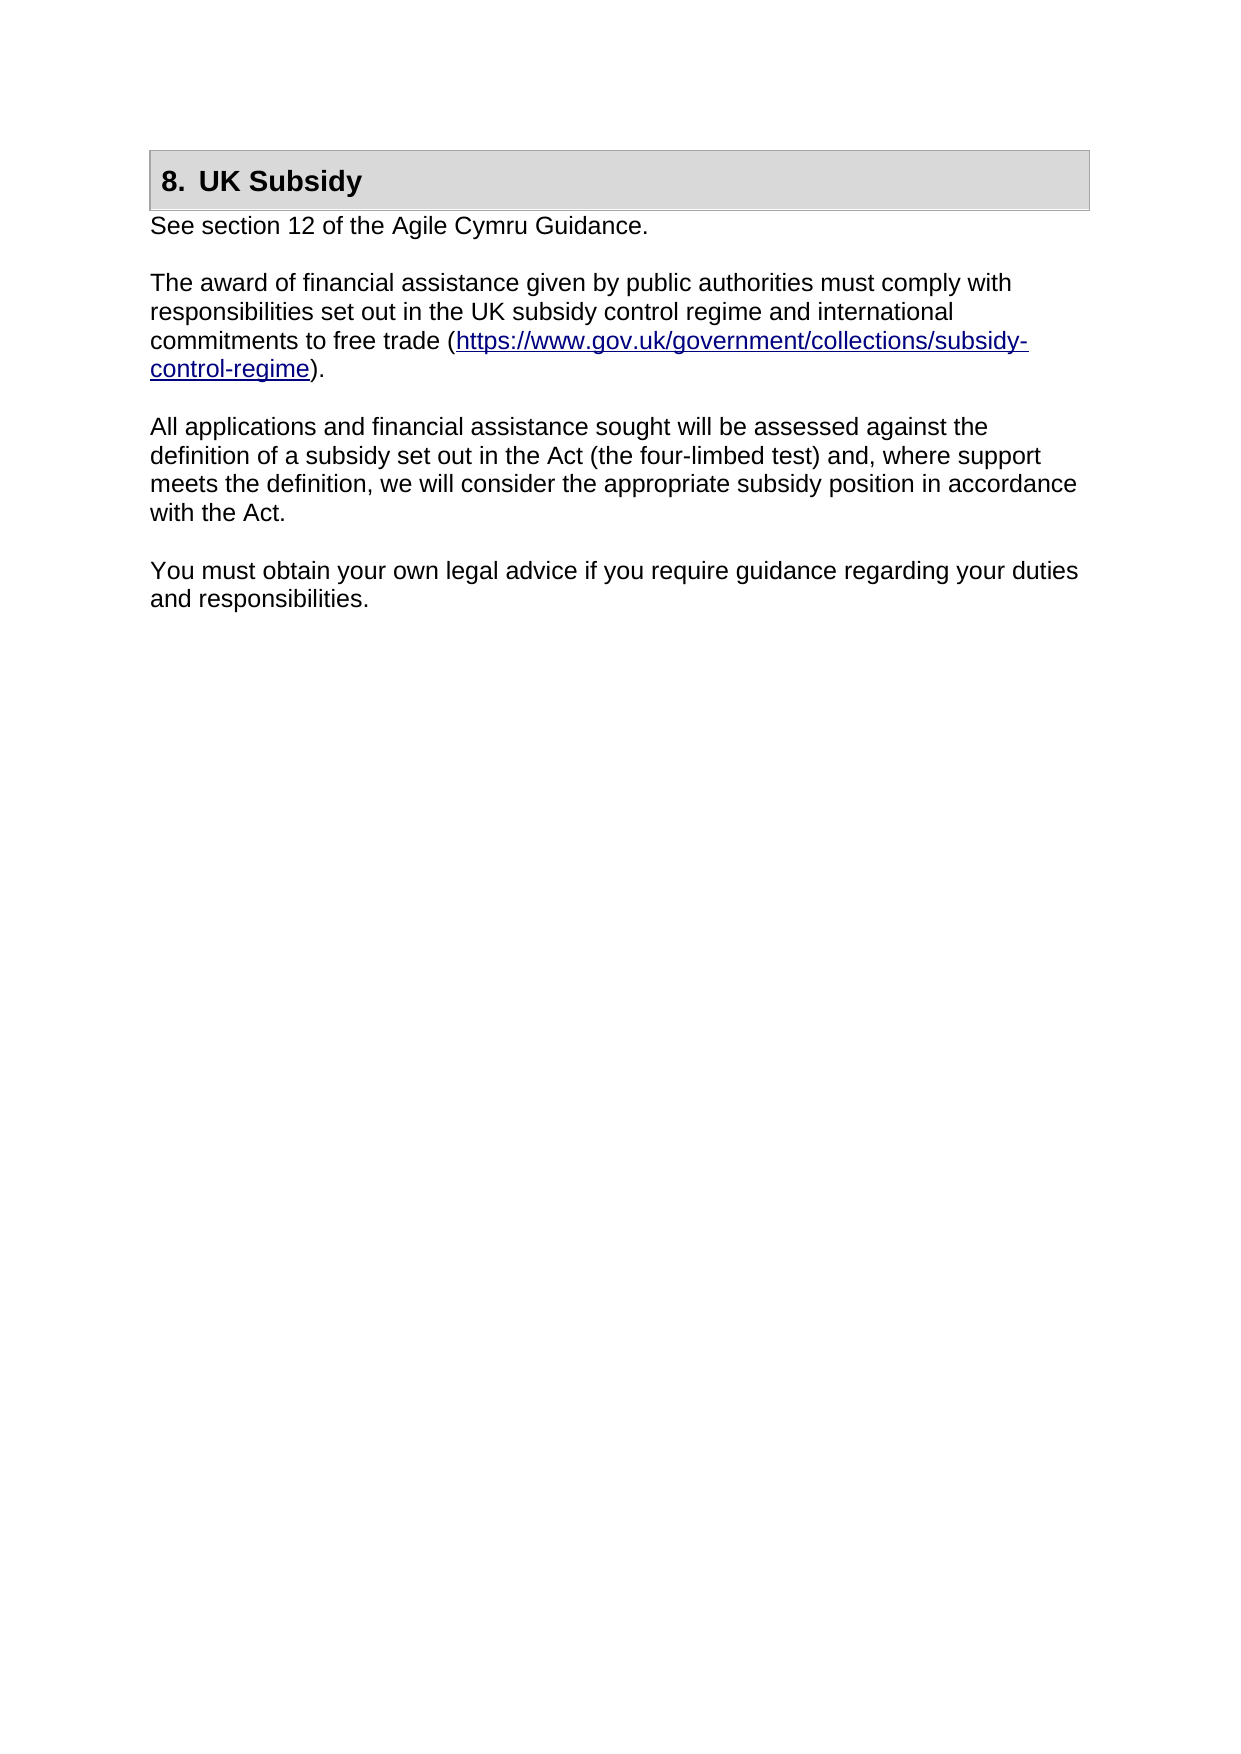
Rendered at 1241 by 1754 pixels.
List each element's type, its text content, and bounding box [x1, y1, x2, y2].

table_header UK Subsidy [151, 151, 1089, 209]
text See section 12 of the Agile Cymru Guidance. [150, 211, 1090, 239]
text All applications and financial assistance sought will be assessed against the definition of a subsidy set out in the Act (the four-limbed test) and, where support meets the definition, we will consider the appropriate subsidy position in accordance with the Act. [150, 412, 1090, 527]
text The award of financial assistance given by public authorities must comply with responsibilities set out in the UK subsidy control regime and international commitments to free trade (https://www.gov.uk/government/collections/subsidy-control-regime). [150, 268, 1090, 383]
text You must obtain your own legal advice if you require guidance regarding your duties and responsibilities. [150, 556, 1090, 613]
